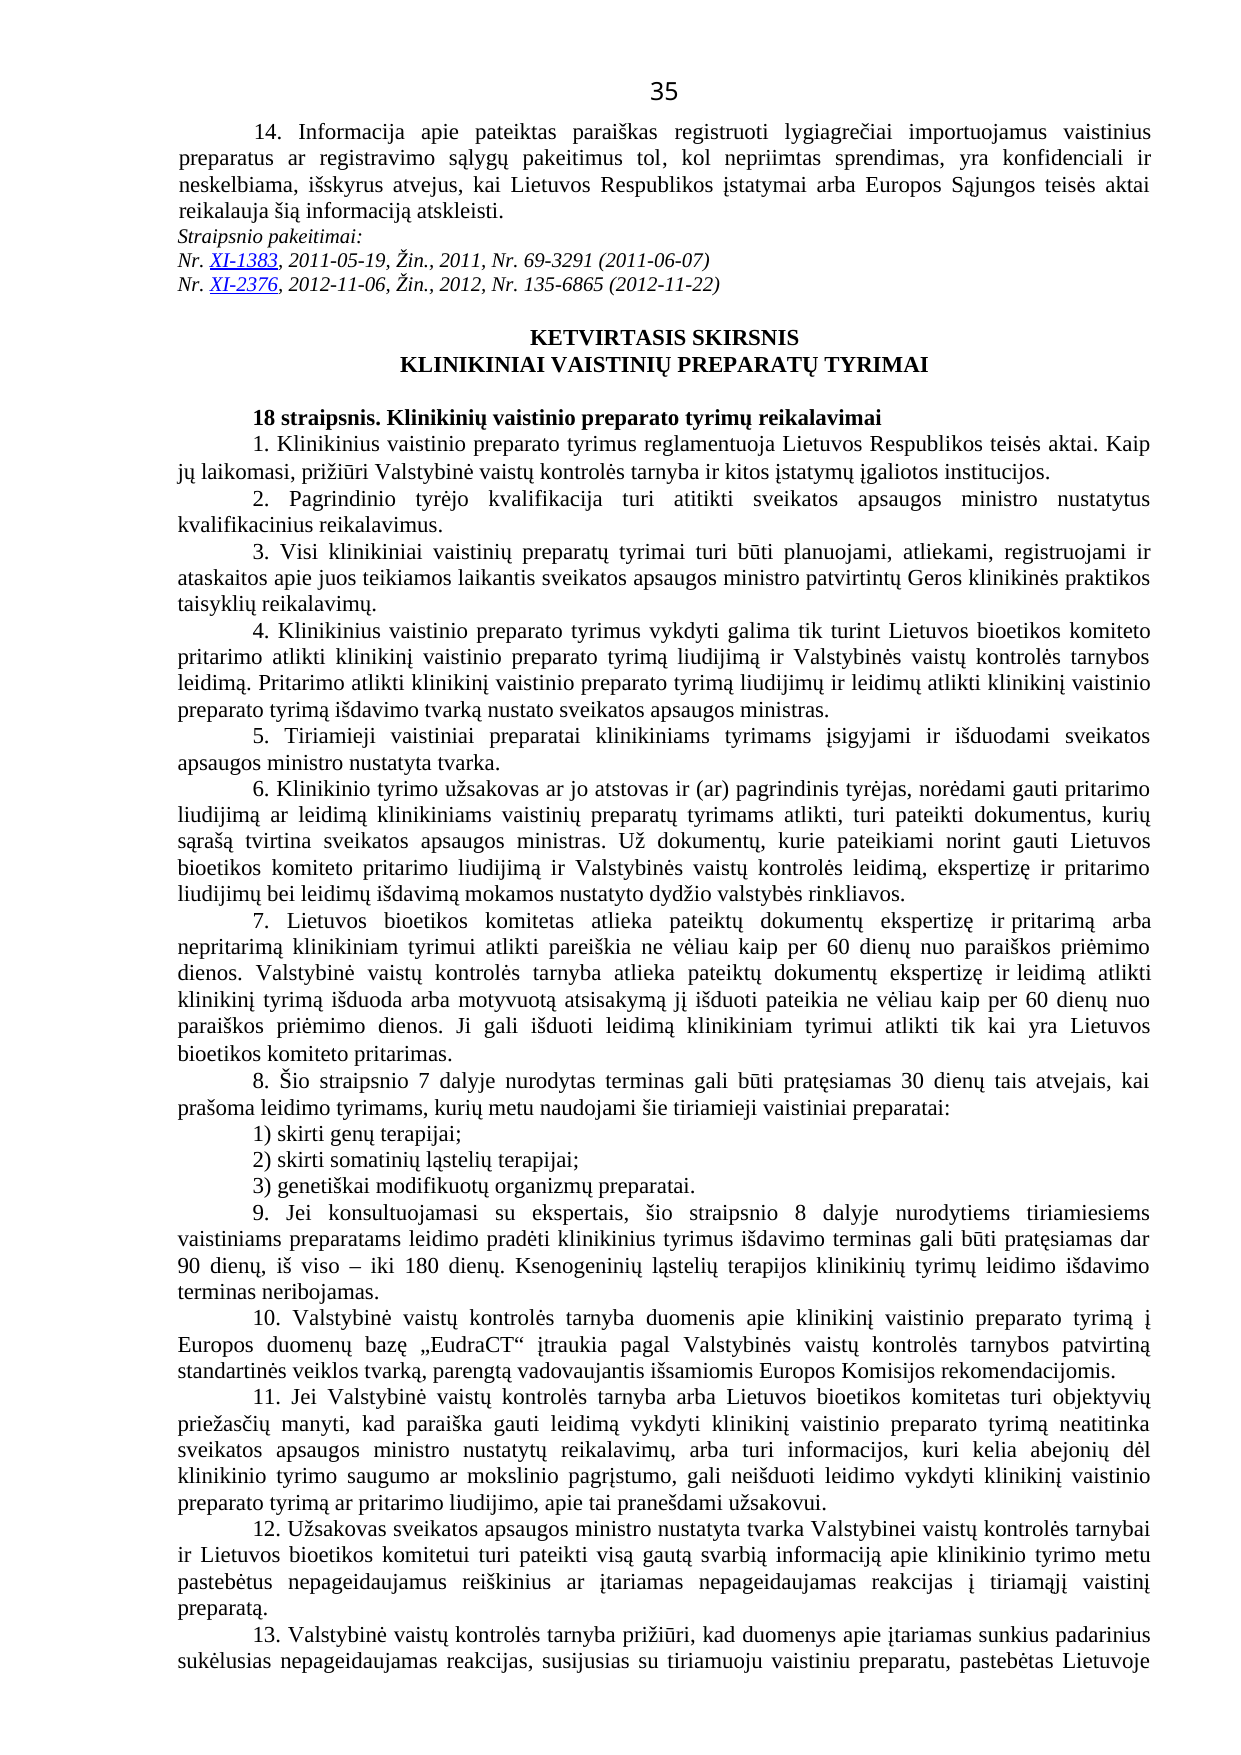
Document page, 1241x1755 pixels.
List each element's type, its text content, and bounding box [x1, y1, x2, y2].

text KETVIRTASIS SKIRSNIS [177, 324, 1152, 351]
text 5. Tiriamieji vaistiniai preparatai klinikiniams tyrimams įsigyjami ir išduodami sveikatos apsaugos ministro nustatyta tvarka. [177, 722, 1152, 775]
text Nr. XI-2376, 2012-11-06, Žin., 2012, Nr. 135-6865 (2012-11-22) [177, 272, 1152, 296]
text 13. Valstybinė vaistų kontrolės tarnyba prižiūri, kad duomenys apie įtariamas sunkius padarinius sukėlusias nepageidaujamas reakcijas, susijusias su tiriamuoju vaistiniu preparatu, pastebėtas Lietuvoje [177, 1621, 1152, 1673]
text 3) genetiškai modifikuotų organizmų preparatai. [177, 1173, 1152, 1199]
text Nr. XI-1383, 2011-05-19, Žin., 2011, Nr. 69-3291 (2011-06-07) [177, 248, 1152, 272]
text 2. Pagrindinio tyrėjo kvalifikacija turi atitikti sveikatos apsaugos ministro nustatytus kvalifikacinius reikalavimus. [177, 485, 1152, 538]
text 12. Užsakovas sveikatos apsaugos ministro nustatyta tvarka Valstybinei vaistų kontrolės tarnybai ir Lietuvos bioetikos komitetui turi pateikti visą gautą svarbią informaciją apie klinikinio tyrimo metu pastebėtus nepageidaujamus reiškinius ar įtariamas nepageidaujamas reakcijas į tiriamąjį vaistinį preparatą. [177, 1515, 1152, 1621]
text Straipsnio pakeitimai: [177, 223, 1152, 248]
text 18 straipsnis. Klinikinių vaistinio preparato tyrimų reikalavimai [177, 403, 1152, 430]
text 10. Valstybinė vaistų kontrolės tarnyba duomenis apie klinikinį vaistinio preparato tyrimą į Europos duomenų bazę „EudraCT“ įtraukia pagal Valstybinės vaistų kontrolės tarnybos patvirtiną standartinės veiklos tvarką, parengtą vadovaujantis išsamiomis Europos Komisijos rekomendacijomis. [177, 1304, 1152, 1383]
text KLINIKINIAI VAISTINIŲ PREPARATŲ TYRIMAI [177, 351, 1152, 377]
text 11. Jei Valstybinė vaistų kontrolės tarnyba arba Lietuvos bioetikos komitetas turi objektyvių priežasčių manyti, kad paraiška gauti leidimą vykdyti klinikinį vaistinio preparato tyrimą neatitinka sveikatos apsaugos ministro nustatytų reikalavimų, arba turi informacijos, kuri kelia abejonių dėl klinikinio tyrimo saugumo ar mokslinio pagrįstumo, gali neišduoti leidimo vykdyti klinikinį vaistinio preparato tyrimą ar pritarimo liudijimo, apie tai pranešdami užsakovui. [177, 1383, 1152, 1515]
text 8. Šio straipsnio 7 dalyje nurodytas terminas gali būti pratęsiamas 30 dienų tais atvejais, kai prašoma leidimo tyrimams, kurių metu naudojami šie tiriamieji vaistiniai preparatai: [177, 1067, 1152, 1120]
text 2) skirti somatinių ląstelių terapijai; [177, 1146, 1152, 1173]
text 9. Jei konsultuojamasi su ekspertais, šio straipsnio 8 dalyje nurodytiems tiriamiesiems vaistiniams preparatams leidimo pradėti klinikinius tyrimus išdavimo terminas gali būti pratęsiamas dar 90 dienų, iš viso – iki 180 dienų. Ksenogeninių ląstelių terapijos klinikinių tyrimų leidimo išdavimo terminas neribojamas. [177, 1199, 1152, 1304]
text 4. Klinikinius vaistinio preparato tyrimus vykdyti galima tik turint Lietuvos bioetikos komiteto pritarimo atlikti klinikinį vaistinio preparato tyrimą liudijimą ir Valstybinės vaistų kontrolės tarnybos leidimą. Pritarimo atlikti klinikinį vaistinio preparato tyrimą liudijimų ir leidimų atlikti klinikinį vaistinio preparato tyrimą išdavimo tvarką nustato sveikatos apsaugos ministras. [177, 617, 1152, 722]
text 1. Klinikinius vaistinio preparato tyrimus reglamentuoja Lietuvos Respublikos teisės aktai. Kaip jų laikomasi, prižiūri Valstybinė vaistų kontrolės tarnyba ir kitos įstatymų įgaliotos institucijos. [177, 430, 1152, 485]
text 3. Visi klinikiniai vaistinių preparatų tyrimai turi būti planuojami, atliekami, registruojami ir ataskaitos apie juos teikiamos laikantis sveikatos apsaugos ministro patvirtintų Geros klinikinės praktikos taisyklių reikalavimų. [177, 538, 1152, 617]
text 7. Lietuvos bioetikos komitetas atlieka pateiktų dokumentų ekspertizę ir pritarimą arba nepritarimą klinikiniam tyrimui atlikti pareiškia ne vėliau kaip per 60 dienų nuo paraiškos priėmimo dienos. Valstybinė vaistų kontrolės tarnyba atlieka pateiktų dokumentų ekspertizę ir leidimą atlikti klinikinį tyrimą išduoda arba motyvuotą atsisakymą jį išduoti pateikia ne vėliau kaip per 60 dienų nuo paraiškos priėmimo dienos. Ji gali išduoti leidimą klinikiniam tyrimui atlikti tik kai yra Lietuvos bioetikos komiteto pritarimas. [177, 907, 1152, 1067]
text 6. Klinikinio tyrimo užsakovas ar jo atstovas ir (ar) pagrindinis tyrėjas, norėdami gauti pritarimo liudijimą ar leidimą klinikiniams vaistinių preparatų tyrimams atlikti, turi pateikti dokumentus, kurių sąrašą tvirtina sveikatos apsaugos ministras. Už dokumentų, kurie pateikiami norint gauti Lietuvos bioetikos komiteto pritarimo liudijimą ir Valstybinės vaistų kontrolės leidimą, ekspertizę ir pritarimo liudijimų bei leidimų išdavimą mokamos nustatyto dydžio valstybės rinkliavos. [177, 775, 1152, 907]
text 1) skirti genų terapijai; [177, 1120, 1152, 1146]
text 14. Informacija apie pateiktas paraiškas registruoti lygiagrečiai importuojamus vaistinius preparatus ar registravimo sąlygų pakeitimus tol, kol nepriimtas sprendimas, yra konfidenciali ir neskelbiama, išskyrus atvejus, kai Lietuvos Respublikos įstatymai arba Europos Sąjungos teisės aktai reikalauja šią informaciją atskleisti. [178, 118, 1152, 223]
